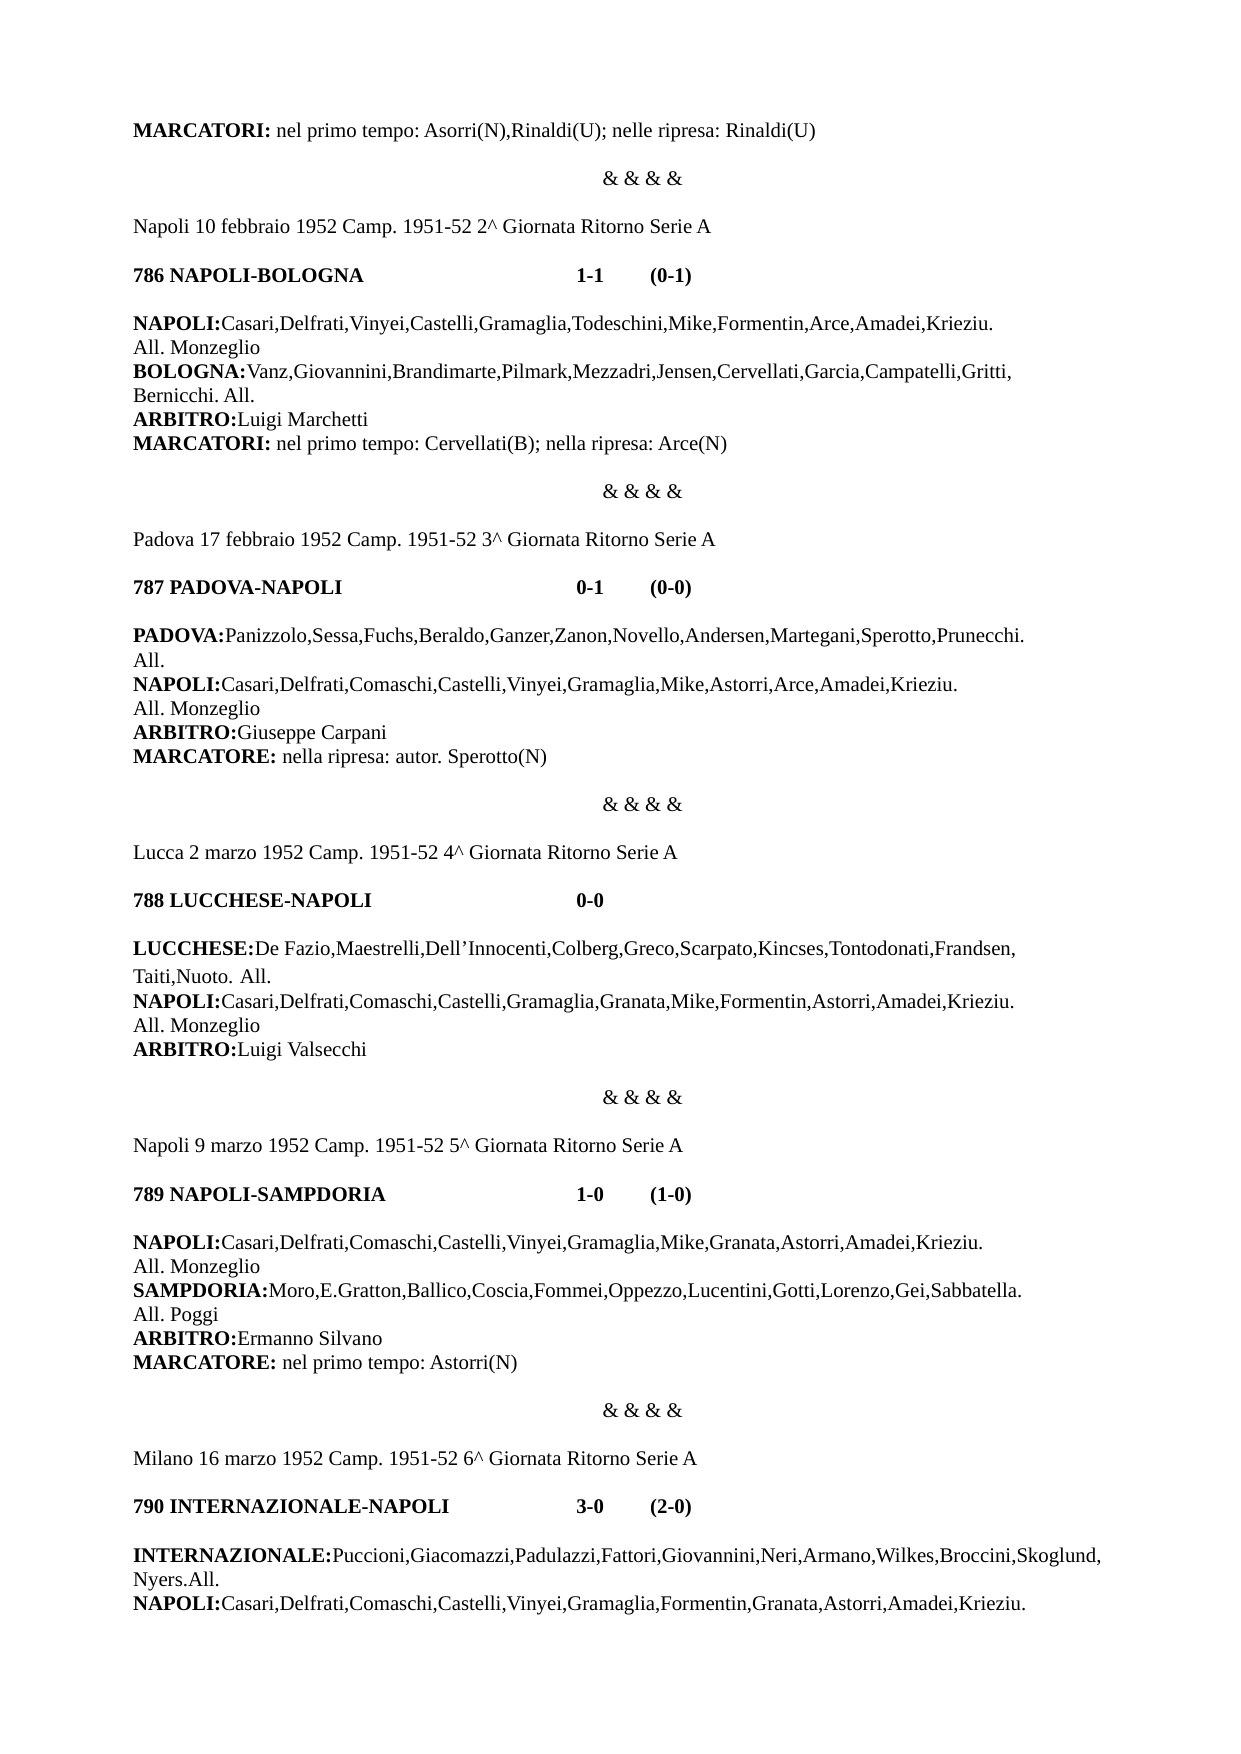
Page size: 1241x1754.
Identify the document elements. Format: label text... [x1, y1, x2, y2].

text 786 NAPOLI-BOLOGNA 1-1 (0-1) [133, 262, 1152, 287]
text MARCATORI: nel primo tempo: Cervellati(B); nella ripresa: Arce(N) [133, 431, 1152, 455]
text All. [133, 647, 1152, 672]
text & & & & [133, 792, 1152, 816]
text & & & & [133, 1398, 1152, 1422]
text NAPOLI:Casari,Delfrati,Comaschi,Castelli,Gramaglia,Granata,Mike,Formentin,Astorri,Amadei,Krieziu. [133, 989, 1152, 1013]
text NAPOLI:Casari,Delfrati,Comaschi,Castelli,Vinyei,Gramaglia,Mike,Astorri,Arce,Amadei,Krieziu. [133, 672, 1152, 696]
text MARCATORE: nella ripresa: autor. Sperotto(N) [133, 744, 1152, 768]
text All. Monzeglio [133, 696, 1152, 720]
text All. Monzeglio [133, 335, 1152, 359]
text MARCATORE: nel primo tempo: Astorri(N) [133, 1350, 1152, 1374]
text 788 LUCCHESE-NAPOLI 0-0 [133, 888, 1152, 912]
text 787 PADOVA-NAPOLI 0-1 (0-0) [133, 575, 1152, 599]
text 789 NAPOLI-SAMPDORIA 1-0 (1-0) [133, 1182, 1152, 1206]
text NAPOLI:Casari,Delfrati,Comaschi,Castelli,Vinyei,Gramaglia,Mike,Granata,Astorri,Amadei,Krieziu. [133, 1230, 1152, 1254]
text Milano 16 marzo 1952 Camp. 1951-52 6^ Giornata Ritorno Serie A [133, 1446, 1152, 1470]
text All. Poggi [133, 1302, 1152, 1326]
text NAPOLI:Casari,Delfrati,Comaschi,Castelli,Vinyei,Gramaglia,Formentin,Granata,Astorri,Amadei,Krieziu. [133, 1591, 1152, 1615]
text ARBITRO:Luigi Marchetti [133, 407, 1152, 431]
text & & & & [133, 166, 1152, 190]
text Nyers.All. [133, 1567, 1152, 1591]
text & & & & [133, 479, 1152, 503]
text Bernicchi. All. [133, 383, 1152, 407]
text PADOVA:Panizzolo,Sessa,Fuchs,Beraldo,Ganzer,Zanon,Novello,Andersen,Martegani,Sperotto,Prunecchi. [133, 623, 1152, 647]
text Taiti,Nuoto. All. [133, 960, 1152, 989]
text ARBITRO:Giuseppe Carpani [133, 720, 1152, 744]
text 790 INTERNAZIONALE-NAPOLI 3-0 (2-0) [133, 1494, 1152, 1518]
text All. Monzeglio [133, 1254, 1152, 1278]
text Napoli 10 febbraio 1952 Camp. 1951-52 2^ Giornata Ritorno Serie A [133, 214, 1152, 238]
text MARCATORI: nel primo tempo: Asorri(N),Rinaldi(U); nelle ripresa: Rinaldi(U) [133, 118, 1152, 142]
text BOLOGNA:Vanz,Giovannini,Brandimarte,Pilmark,Mezzadri,Jensen,Cervellati,Garcia,Campatelli,Gritti, [133, 359, 1152, 383]
text Napoli 9 marzo 1952 Camp. 1951-52 5^ Giornata Ritorno Serie A [133, 1133, 1152, 1157]
text ARBITRO:Luigi Valsecchi [133, 1037, 1152, 1061]
text ARBITRO:Ermanno Silvano [133, 1326, 1152, 1350]
text All. Monzeglio [133, 1013, 1152, 1037]
text SAMPDORIA:Moro,E.Gratton,Ballico,Coscia,Fommei,Oppezzo,Lucentini,Gotti,Lorenzo,Gei,Sabbatella. [133, 1278, 1152, 1302]
text NAPOLI:Casari,Delfrati,Vinyei,Castelli,Gramaglia,Todeschini,Mike,Formentin,Arce,Amadei,Krieziu. [133, 311, 1152, 335]
text Padova 17 febbraio 1952 Camp. 1951-52 3^ Giornata Ritorno Serie A [133, 527, 1152, 551]
text & & & & [133, 1085, 1152, 1109]
text Lucca 2 marzo 1952 Camp. 1951-52 4^ Giornata Ritorno Serie A [133, 840, 1152, 864]
text LUCCHESE:De Fazio,Maestrelli,Dell’Innocenti,Colberg,Greco,Scarpato,Kincses,Tontodonati,Frandsen, [133, 936, 1152, 960]
text INTERNAZIONALE:Puccioni,Giacomazzi,Padulazzi,Fattori,Giovannini,Neri,Armano,Wilkes,Broccini,Skoglund, [133, 1542, 1152, 1567]
